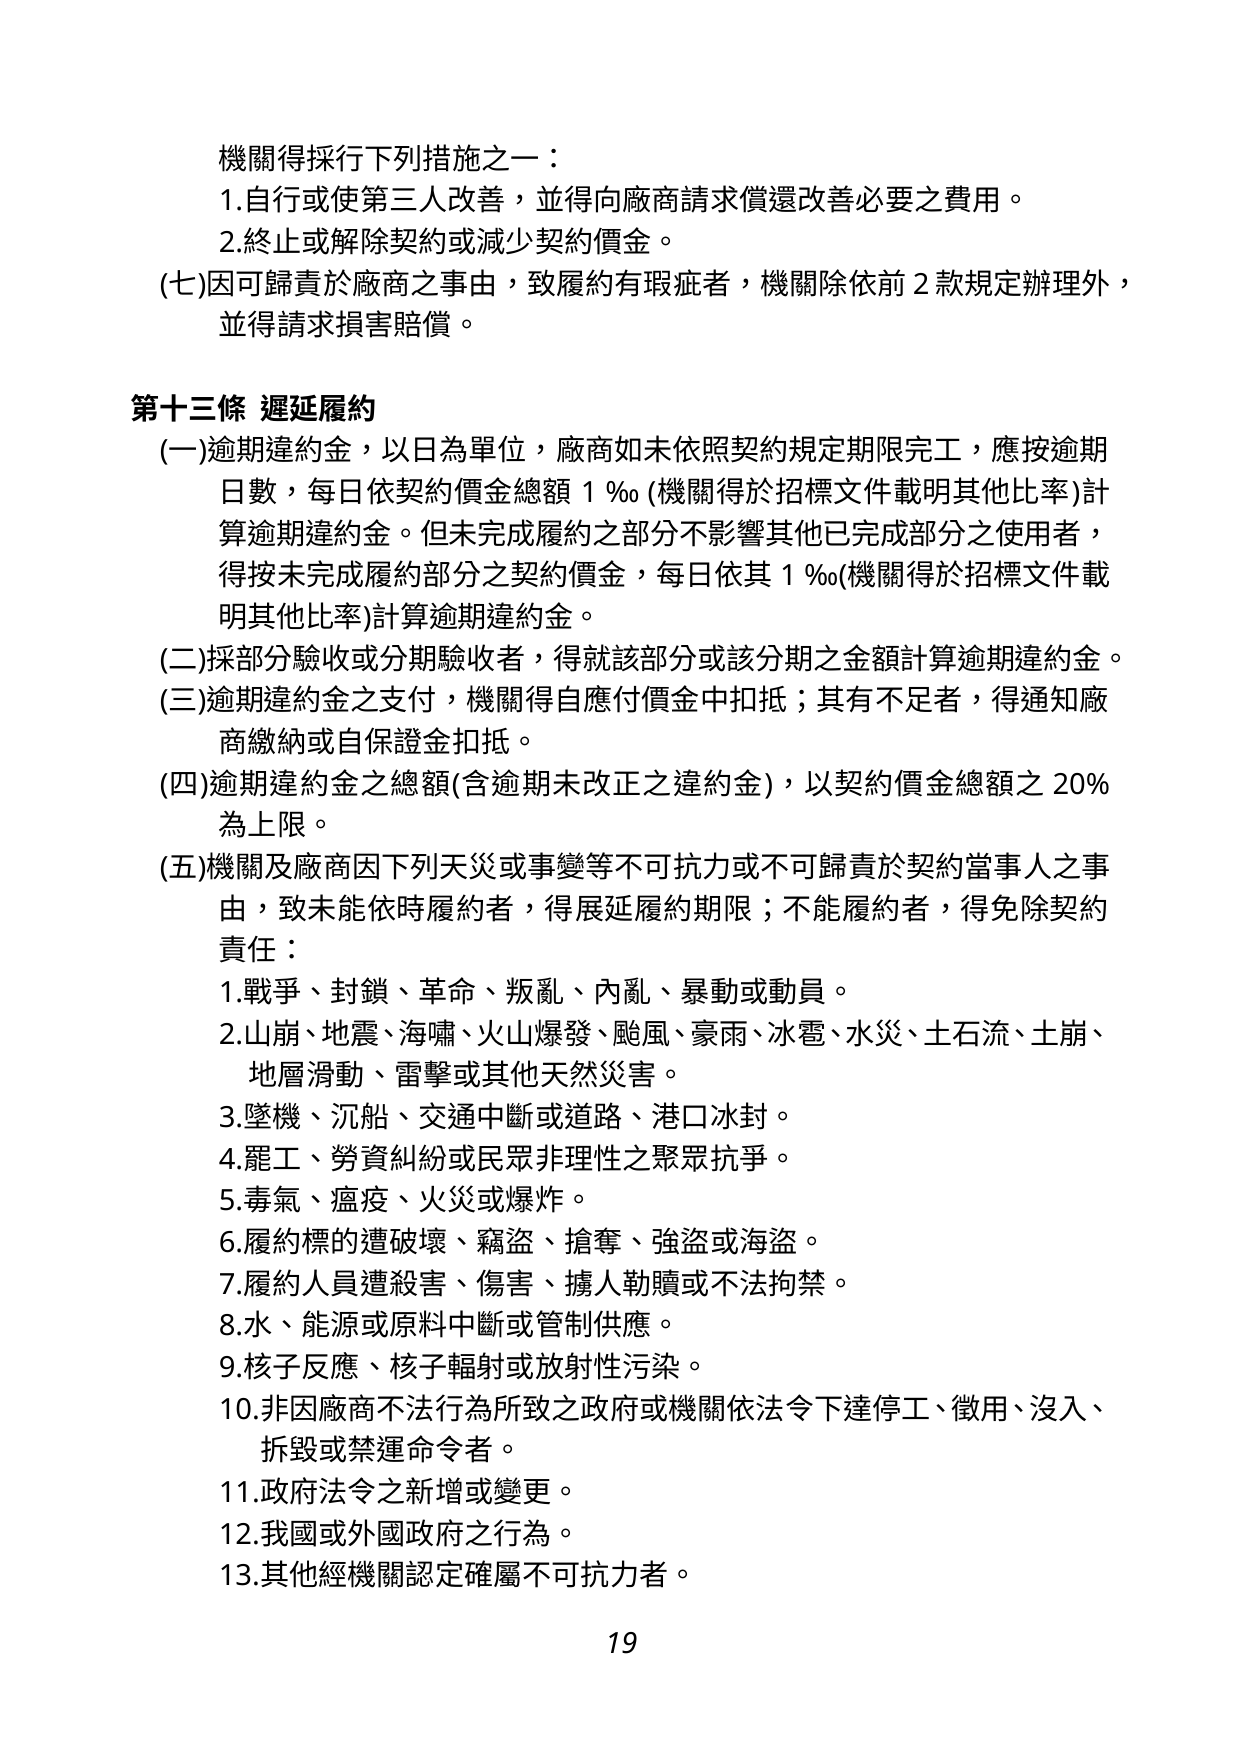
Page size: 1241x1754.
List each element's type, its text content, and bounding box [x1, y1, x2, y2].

text 第十三條 遲延履約 [130, 386, 1110, 427]
text (四)逾期違約金之總額(含逾期未改正之違約金)，以契約價金總額之20% 為上限。 [159, 761, 1110, 844]
text (三)逾期違約金之支付，機關得自應付價金中扣抵；其有不足者，得通知廠商繳納或自保證金扣抵。 [159, 677, 1110, 761]
text 10.非因廠商不法行為所致之政府或機關依法令下達停工、徵用、沒入、拆毀或禁運命令者。 [218, 1386, 1108, 1469]
text (五)機關及廠商因下列天災或事變等不可抗力或不可歸責於契約當事人之事由，致未能依時履約者，得展延履約期限；不能履約者，得免除契約責任： [159, 844, 1110, 969]
text 1.戰爭、封鎖、革命、叛亂、內亂、暴動或動員。 [218, 969, 1108, 1011]
text 7.履約人員遭殺害、傷害、擄人勒贖或不法拘禁。 [218, 1261, 1108, 1302]
text (一)逾期違約金，以日為單位，廠商如未依照契約規定期限完工，應按逾期日數，每日依契約價金總額 1 ‰ (機關得於招標文件載明其他比率)計算逾期違約金。但未完成履約之部分不影響其他已完成部分之使用者，得按未完成履約部分之契約價金，每日依其1 ‰(機關得於招標文件載明其他比率)計算逾期違約金。 [159, 427, 1110, 636]
text 3.墜機、沉船、交通中斷或道路、港口冰封。 [218, 1094, 1108, 1136]
text 12.我國或外國政府之行為。 [218, 1511, 1108, 1552]
text 4.罷工、勞資糾紛或民眾非理性之聚眾抗爭。 [218, 1136, 1108, 1177]
text 5.毒氣、瘟疫、火災或爆炸。 [218, 1177, 1108, 1219]
text (七)因可歸責於廠商之事由，致履約有瑕疵者，機關除依前2款規定辦理外，並得請求損害賠償。 [159, 261, 1110, 344]
text (二)採部分驗收或分期驗收者，得就該部分或該分期之金額計算逾期違約金。 [159, 636, 1110, 677]
text 11.政府法令之新增或變更。 [218, 1469, 1108, 1511]
text 1.自行或使第三人改善，並得向廠商請求償還改善必要之費用。 [218, 177, 1104, 219]
text 2.終止或解除契約或減少契約價金。 [218, 219, 1104, 261]
text 8.水、能源或原料中斷或管制供應。 [218, 1302, 1108, 1344]
text 機關得採行下列措施之一： [159, 136, 1110, 177]
text 13.其他經機關認定確屬不可抗力者。 [218, 1552, 1108, 1594]
text 9.核子反應、核子輻射或放射性污染。 [218, 1344, 1108, 1386]
text 2.山崩、地震、海嘯、火山爆發、颱風、豪雨、冰雹、水災、土石流、土崩、地層滑動、雷擊或其他天然災害。 [218, 1011, 1108, 1094]
text 6.履約標的遭破壞、竊盜、搶奪、強盜或海盜。 [218, 1219, 1108, 1261]
